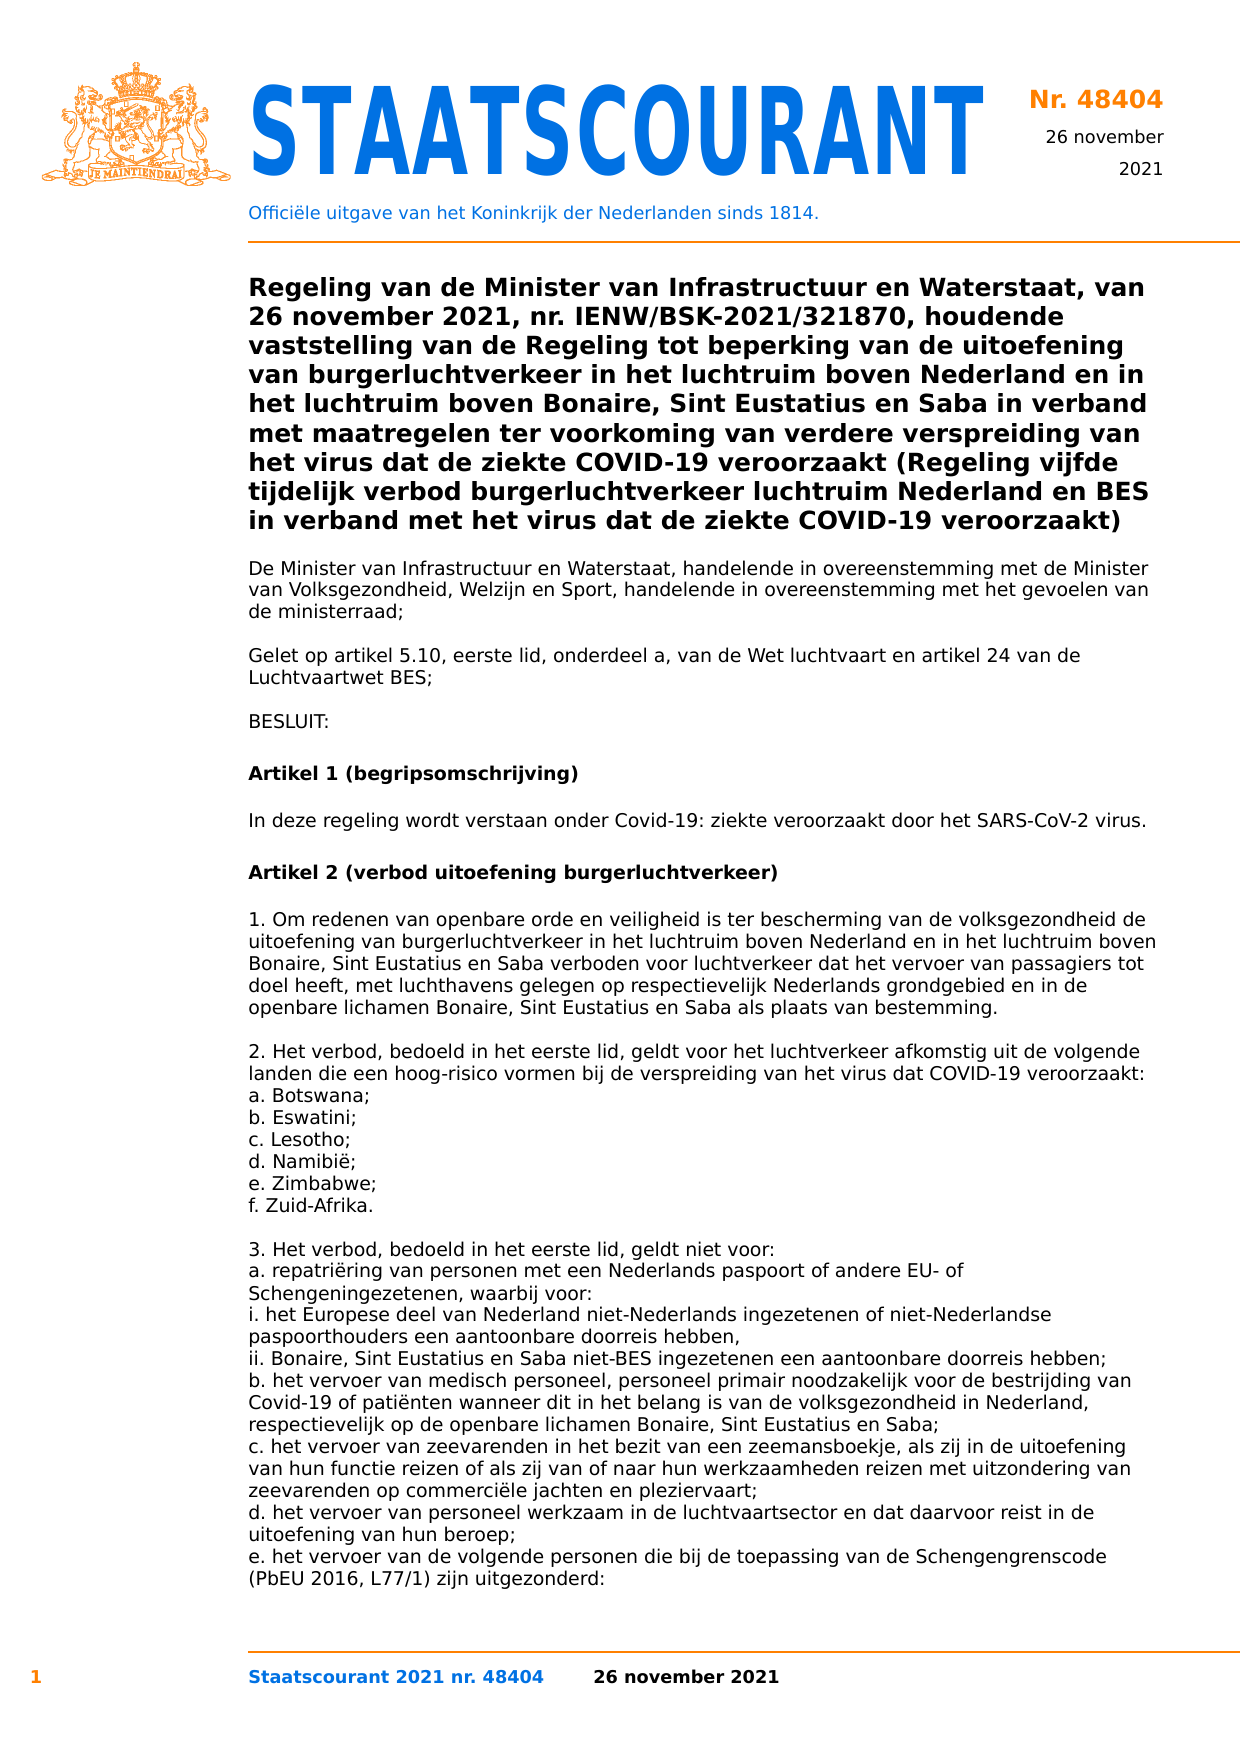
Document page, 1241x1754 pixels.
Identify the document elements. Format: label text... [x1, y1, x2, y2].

subtitle Artikel 2 (verbod uitoefening burgerluchtverkeer) [248, 862, 1163, 884]
text a. repatriëring van personen met een Nederlands paspoort of andere EU- of Schengeningezetenen, waarbij voor: [248, 1260, 1163, 1304]
subtitle Regeling van de Minister van Infrastructuur en Waterstaat, van 26 november 2021, nr. IENW/BSK-2021/321870, houdende vaststelling van de Regeling tot beperking van de uitoefening van burgerluchtverkeer in het luchtruim boven Nederland en in het luchtruim boven Bonaire, Sint Eustatius en Saba in verband met maatregelen ter voorkoming van verdere verspreiding van het virus dat de ziekte COVID-19 veroorzaakt (Regeling vijfde tijdelijk verbod burgerluchtverkeer luchtruim Nederland en BES in verband met het virus dat de ziekte COVID-19 veroorzaakt) [248, 273, 1163, 536]
text d. het vervoer van personeel werkzaam in de luchtvaartsector en dat daarvoor reist in de uitoefening van hun beroep; [248, 1502, 1163, 1546]
table_cell 26 november [998, 121, 1240, 153]
text In deze regeling wordt verstaan onder Covid-19: ziekte veroorzaakt door het SARS-CoV-2 virus. [248, 810, 1163, 832]
table_cell 2021 [998, 153, 1240, 203]
text BESLUIT: [248, 711, 1163, 733]
text De Minister van Infrastructuur en Waterstaat, handelende in overeenstemming met de Minister van Volksgezondheid, Welzijn en Sport, handelende in overeenstemming met het gevoelen van de ministerraad; [248, 557, 1163, 623]
text 2. Het verbod, bedoeld in het eerste lid, geldt voor het luchtverkeer afkomstig uit de volgende landen die een hoog-risico vormen bij de verspreiding van het virus dat COVID-19 veroorzaakt: [248, 1041, 1163, 1085]
text d. Namibië; [248, 1151, 1163, 1173]
text b. het vervoer van medisch personeel, personeel primair noodzakelijk voor de bestrijding van Covid-19 of patiënten wanneer dit in het belang is van de volksgezondheid in Nederland, respectievelijk op de openbare lichamen Bonaire, Sint Eustatius en Saba; [248, 1370, 1163, 1436]
text c. het vervoer van zeevarenden in het bezit van een zeemansboekje, als zij in de uitoefening van hun functie reizen of als zij van of naar hun werkzaamheden reizen met uitzondering van zeevarenden op commerciële jachten en pleziervaart; [248, 1436, 1163, 1502]
text 3. Het verbod, bedoeld in het eerste lid, geldt niet voor: [248, 1238, 1163, 1260]
text i. het Europese deel van Nederland niet-Nederlands ingezetenen of niet-Nederlandse paspoorthouders een aantoonbare doorreis hebben, [248, 1304, 1163, 1348]
text 1. Om redenen van openbare orde en veiligheid is ter bescherming van de volksgezondheid de uitoefening van burgerluchtverkeer in het luchtruim boven Nederland en in het luchtruim boven Bonaire, Sint Eustatius en Saba verboden voor luchtverkeer dat het vervoer van passagiers tot doel heeft, met luchthavens gelegen op respectievelijk Nederlands grondgebied en in de openbare lichamen Bonaire, Sint Eustatius en Saba als plaats van bestemming. [248, 909, 1163, 1019]
text c. Lesotho; [248, 1129, 1163, 1151]
text b. Eswatini; [248, 1107, 1163, 1129]
table_header STAATSCOURANT [248, 62, 998, 203]
text ii. Bonaire, Sint Eustatius en Saba niet-BES ingezetenen een aantoonbare doorreis hebben; [248, 1348, 1163, 1370]
text f. Zuid-Afrika. [248, 1194, 1163, 1217]
text e. het vervoer van de volgende personen die bij de toepassing van de Schengengrenscode (PbEU 2016, L77/1) zijn uitgezonderd: [248, 1546, 1163, 1590]
picture [41, 62, 231, 186]
table_header [25, 62, 248, 241]
subtitle Artikel 1 (begripsomschrijving) [248, 763, 1163, 785]
text Gelet op artikel 5.10, eerste lid, onderdeel a, van de Wet luchtvaart en artikel 24 van de Luchtvaartwet BES; [248, 645, 1163, 689]
text a. Botswana; [248, 1085, 1163, 1107]
text e. Zimbabwe; [248, 1173, 1163, 1194]
table_header Nr. 48404 [998, 62, 1240, 121]
table_cell Officiële uitgave van het Koninkrijk der Nederlanden sinds 1814. [248, 203, 1240, 241]
